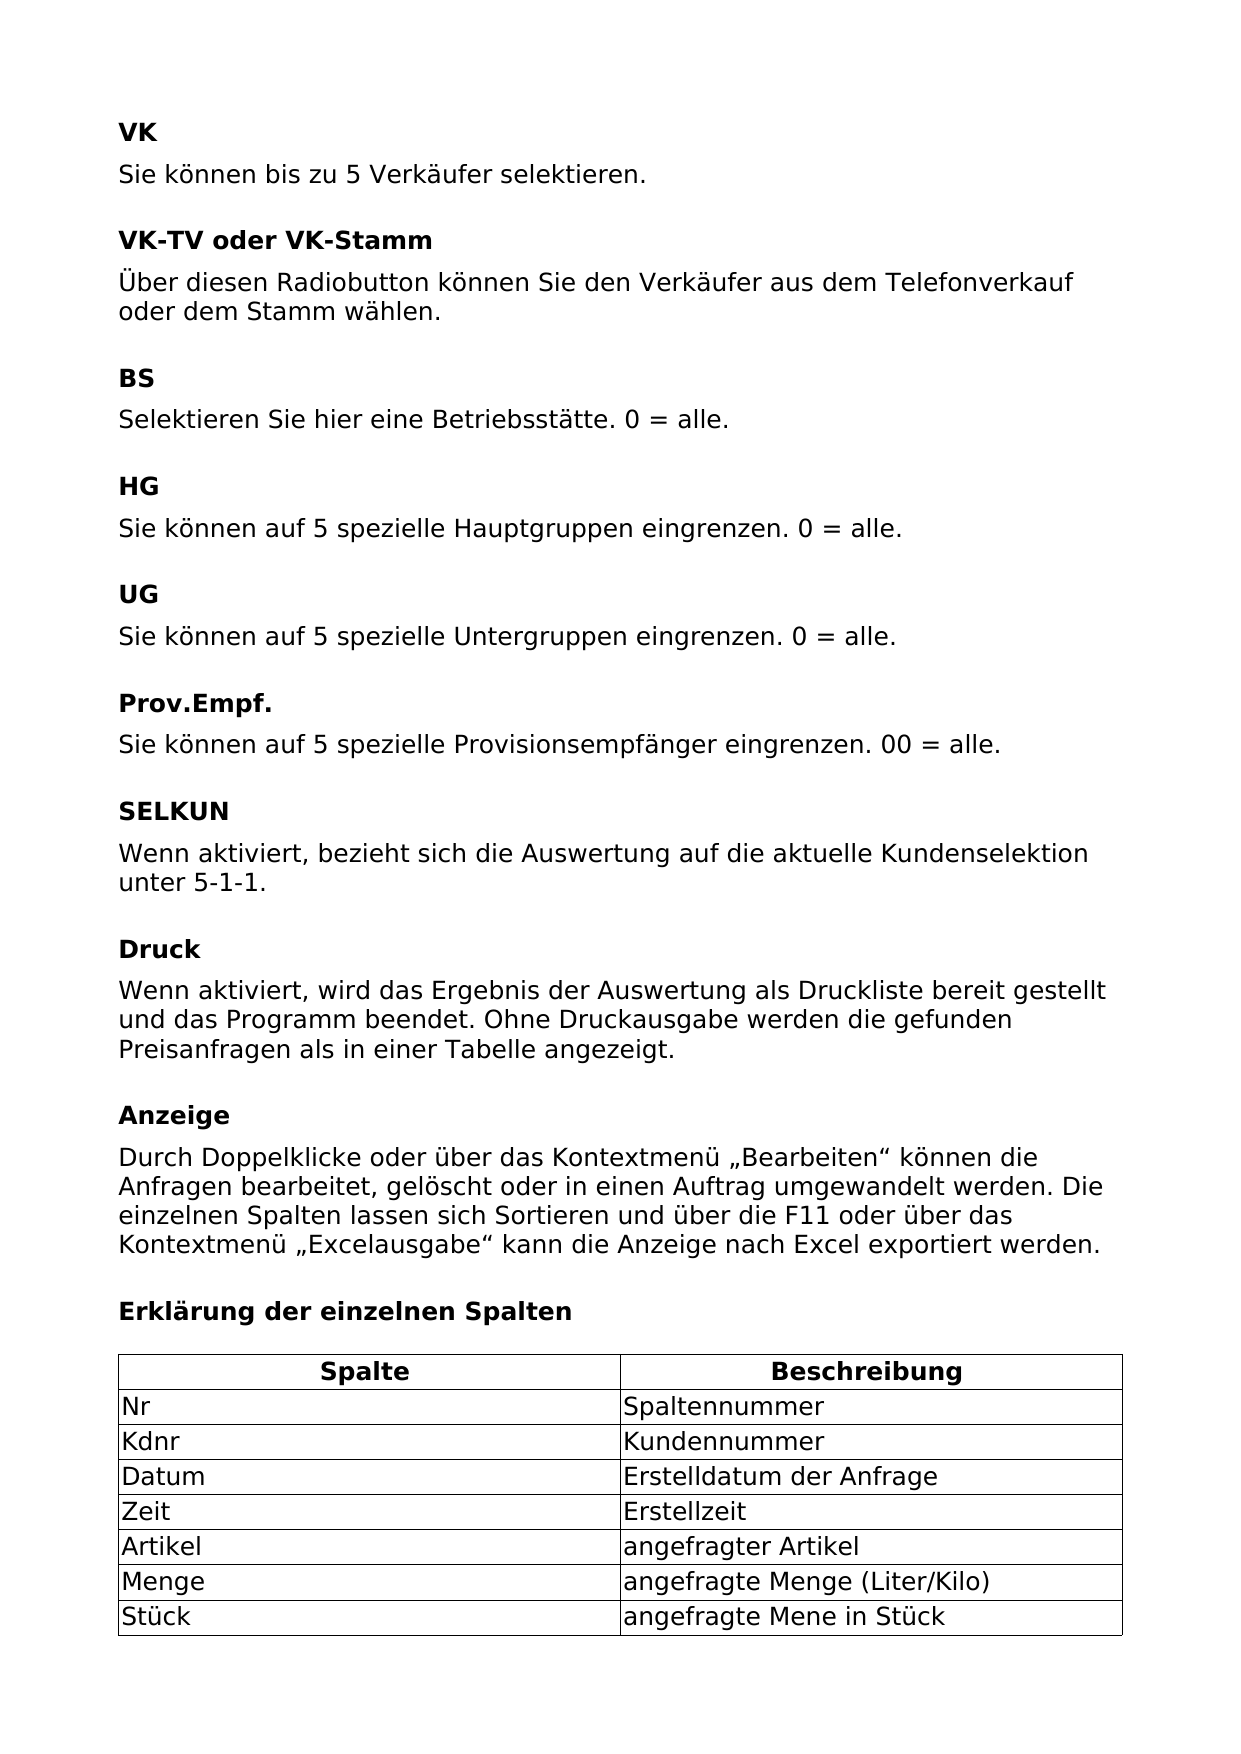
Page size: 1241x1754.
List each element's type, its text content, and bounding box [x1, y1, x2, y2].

table_cell Menge [119, 1565, 620, 1599]
text Wenn aktiviert, bezieht sich die Auswertung auf die aktuelle Kundenselektion unter 5-1-1. [118, 839, 1122, 897]
table_cell Erstellzeit [621, 1495, 1122, 1529]
table_cell Datum [119, 1460, 620, 1494]
text Über diesen Radiobutton können Sie den Verkäufer aus dem Telefonverkauf oder dem Stamm wählen. [118, 268, 1122, 326]
text Durch Doppelklicke oder über das Kontextmenü „Bearbeiten“ können die Anfragen bearbeitet, gelöscht oder in einen Auftrag umgewandelt werden. Die einzelnen Spalten lassen sich Sortieren und über die F11 oder über das Kontextmenü „Excelausgabe“ kann die Anzeige nach Excel exportiert werden. [118, 1143, 1122, 1260]
subtitle UG [118, 581, 1122, 610]
table_cell Kdnr [119, 1425, 620, 1459]
text Sie können auf 5 spezielle Provisionsempfänger eingrenzen. 00 = alle. [118, 731, 1122, 760]
table_cell Stück [119, 1601, 620, 1634]
table_cell Artikel [119, 1530, 620, 1564]
subtitle SELKUN [118, 797, 1122, 826]
text Sie können auf 5 spezielle Untergruppen eingrenzen. 0 = alle. [118, 622, 1122, 651]
subtitle BS [118, 364, 1122, 393]
subtitle HG [118, 472, 1122, 501]
subtitle VK-TV oder VK-Stamm [118, 226, 1122, 256]
text Selektieren Sie hier eine Betriebsstätte. 0 = alle. [118, 406, 1122, 435]
table_header Spalte [119, 1355, 620, 1389]
table_cell Kundennummer [621, 1425, 1122, 1459]
text Wenn aktiviert, wird das Ergebnis der Auswertung als Druckliste bereit gestellt und das Programm beendet. Ohne Druckausgabe werden die gefunden Preisanfragen als in einer Tabelle angezeigt. [118, 976, 1122, 1064]
subtitle VK [118, 118, 1122, 147]
table_cell angefragter Artikel [621, 1530, 1122, 1564]
table_cell Spaltennummer [621, 1390, 1122, 1424]
table_cell Zeit [119, 1495, 620, 1529]
table_cell angefragte Menge (Liter/Kilo) [621, 1565, 1122, 1599]
table_cell angefragte Mene in Stück [621, 1601, 1122, 1634]
subtitle Druck [118, 935, 1122, 964]
subtitle Erklärung der einzelnen Spalten [118, 1297, 1122, 1326]
table_cell Erstelldatum der Anfrage [621, 1460, 1122, 1494]
subtitle Prov.Empf. [118, 689, 1122, 718]
text Sie können auf 5 spezielle Hauptgruppen eingrenzen. 0 = alle. [118, 514, 1122, 543]
table_header Beschreibung [621, 1355, 1122, 1389]
table_cell Nr [119, 1390, 620, 1424]
subtitle Anzeige [118, 1101, 1122, 1131]
text Sie können bis zu 5 Verkäufer selektieren. [118, 160, 1122, 189]
